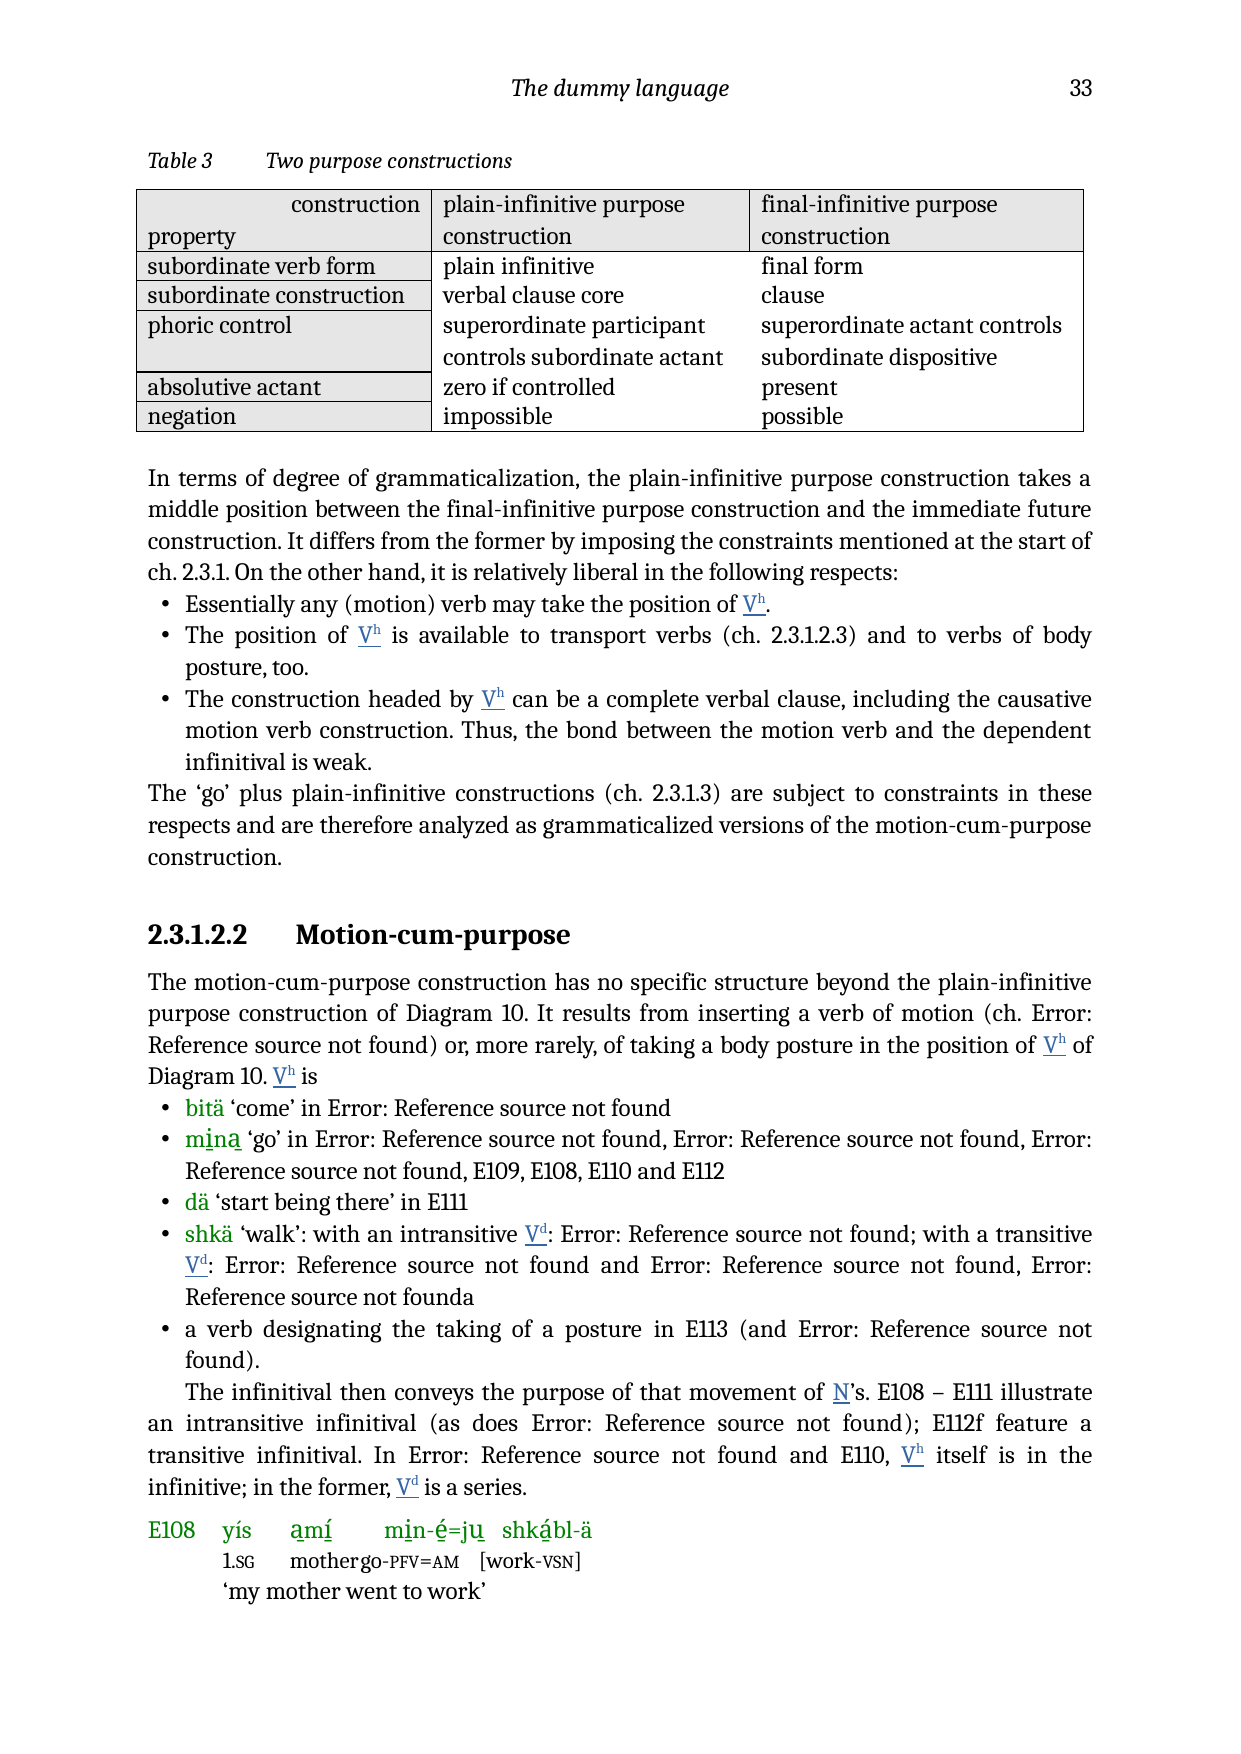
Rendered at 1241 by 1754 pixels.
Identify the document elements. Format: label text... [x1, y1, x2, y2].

table_header plain-infinitive purpose construction [432, 190, 749, 251]
table_cell zero if controlled [432, 371, 750, 401]
list The position of Vh is available to transport verbs (ch. 2.3.1.2.3) and to verbs of body posture, too. [161, 621, 1092, 682]
text The ‘go’ plus plain-infinitive constructions (ch. 2.3.1.3) are subject to constraints in these respects and are therefore analyzed as grammaticalized versions of the motion-cum-purpose construction. [148, 779, 1092, 871]
table_cell impossible [432, 401, 750, 431]
list yís a̱mí̱ mi̱n-é̱=ju̱ shká̱bl-ä [148, 1516, 1092, 1545]
table_cell superordinate actant controls subordinate dispositive [750, 310, 1083, 371]
text The infinitival then conveys the purpose of that movement of N’s. E108 – E111 illustrate an intransitive infinitival (as does Error: Reference source not found); E112f feature a transitive infinitival. In Error: Reference source not found and E110, Vh itself is in the infinitive; in the former, Vd is a series. [148, 1378, 1092, 1501]
table_cell subordinate verb form [137, 252, 431, 280]
table_cell negation [137, 402, 431, 431]
table_cell plain infinitive [432, 252, 750, 280]
subtitle Motion-cum-purpose [148, 918, 1092, 952]
table_cell verbal clause core [432, 280, 750, 310]
list dä ‘start being there’ in E111 [161, 1188, 1092, 1217]
text The motion-cum-purpose construction has no specific structure beyond the plain-infinitive purpose construction of Diagram 10. It results from inserting a verb of motion (ch. Error: Reference source not found) or, more rarely, of taking a body posture in the position of Vh of Diagram 10. Vh is [148, 967, 1092, 1091]
table_cell phoric control [137, 311, 431, 371]
text ‘my mother went to work’ [223, 1577, 1092, 1606]
list shkä ‘walk’: with an intransitive Vd: Error: Reference source not found; with a transitive Vd: Error: Reference source not found and Error: Reference source not found, Error: Reference source not founda [161, 1220, 1092, 1312]
table_cell present [750, 371, 1083, 401]
text 1.sg mother go-pfv=am [work-vsn] [223, 1548, 1092, 1574]
table_cell final form [750, 252, 1083, 280]
list bitä ‘come’ in Error: Reference source not found [161, 1094, 1092, 1122]
table_cell subordinate construction [137, 281, 431, 310]
list The construction headed by Vh can be a complete verbal clause, including the causative motion verb construction. Thus, the bond between the motion verb and the dependent infinitival is weak. [161, 684, 1092, 776]
table_cell possible [750, 401, 1083, 431]
table_header final-infinitive purpose construction [750, 190, 1083, 251]
table_cell clause [750, 280, 1083, 310]
list a verb designating the taking of a posture in E113 (and Error: Reference source not found). [161, 1314, 1092, 1375]
table_cell superordinate participant con­trols subordinate actant [432, 310, 750, 371]
table_header construction property [137, 190, 431, 251]
list Two purpose constructions [148, 148, 1092, 174]
table_cell absolutive actant [137, 373, 431, 401]
list Essentially any (motion) verb may take the position of Vh. [161, 590, 1092, 619]
text In terms of degree of grammaticalization, the plain-infinitive purpose construction takes a middle position between the final-infinitive purpose construction and the immediate future construction. It differs from the former by imposing the constraints mentioned at the start of ch. 2.3.1. On the other hand, it is relatively liberal in the following respects: [148, 464, 1092, 587]
list mi̱na̱ ‘go’ in Error: Reference source not found, Error: Reference source not found, Error: Reference source not found, E109, E108, E110 and E112 [161, 1125, 1092, 1186]
